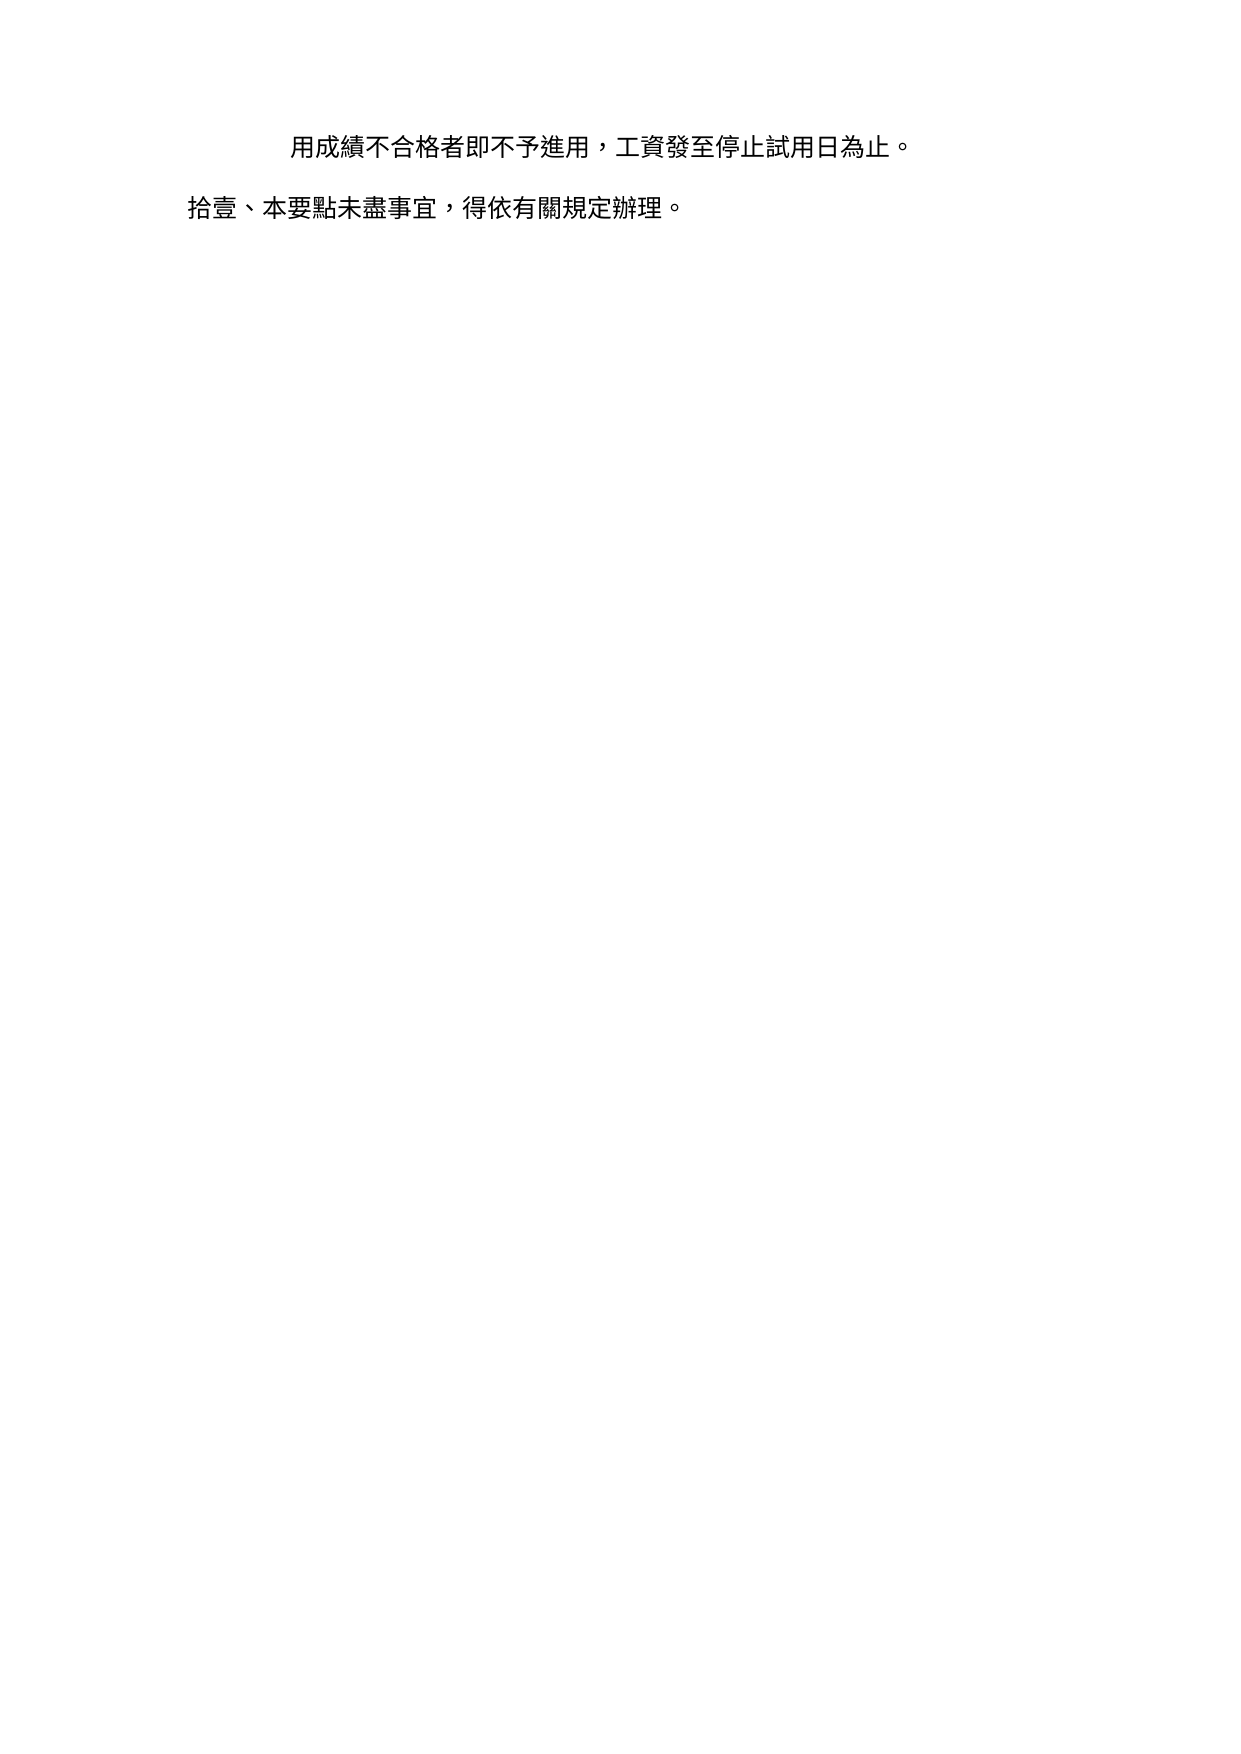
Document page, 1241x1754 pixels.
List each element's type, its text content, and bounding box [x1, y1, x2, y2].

text 用成績不合格者即不予進用，工資發至停止試用日為止。 [187, 127, 1053, 163]
text 拾壹、本要點未盡事宜，得依有關規定辦理。 [187, 181, 1053, 219]
